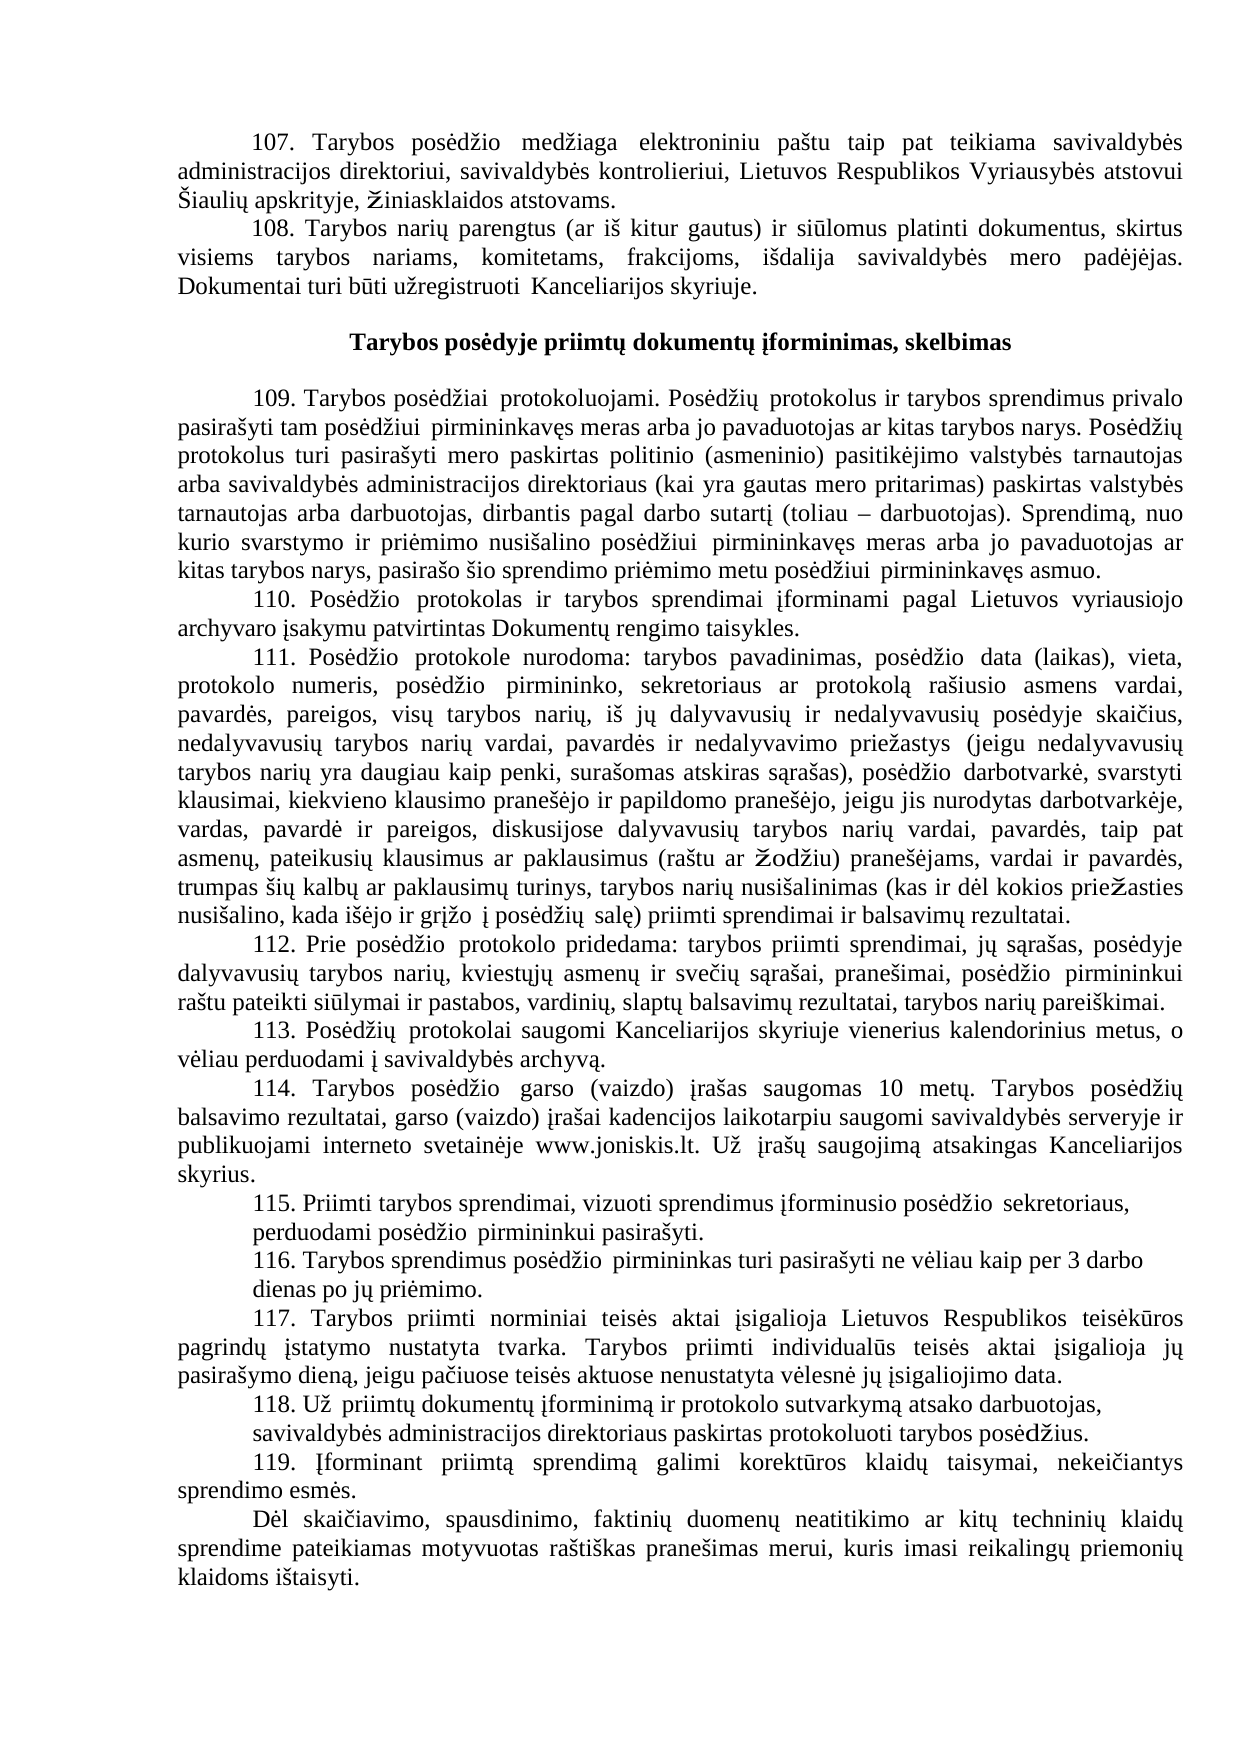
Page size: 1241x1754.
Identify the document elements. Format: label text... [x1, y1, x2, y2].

text 107. Tarybos posėdžio medžiaga elektroniniu paštu taip pat teikiama savivaldybės administracijos direktoriui, savivaldybės kontrolieriui, Lietuvos Respublikos Vyriausybės atstovui Šiaulių apskrityje, žiniasklaidos atstovams. [177, 127, 1183, 214]
text 112. Prie posėdžio protokolo pridedama: tarybos priimti sprendimai, jų sąrašas, posėdyje dalyvavusių tarybos narių, kviestųjų asmenų ir svečių sąrašai, pranešimai, posėdžio pirmininkui raštu pateikti siūlymai ir pastabos, vardinių, slaptų balsavimų rezultatai, tarybos narių pareiškimai. [177, 929, 1183, 1015]
text Dėl skaičiavimo, spausdinimo, faktinių duomenų neatitikimo ar kitų techninių klaidų sprendime pateikiamas motyvuotas raštiškas pranešimas merui, kuris imasi reikalingų priemonių klaidoms ištaisyti. [177, 1504, 1183, 1590]
text 110. Posėdžio protokolas ir tarybos sprendimai įforminami pagal Lietuvos vyriausiojo archyvaro įsakymu patvirtintas Dokumentų rengimo taisykles. [177, 584, 1183, 642]
text Tarybos posėdyje priimtų dokumentų įforminimas, skelbimas [177, 327, 1183, 356]
text 119. Įforminant priimtą sprendimą galimi korektūros klaidų taisymai, nekeičiantys sprendimo esmės. [177, 1447, 1183, 1504]
text 117. Tarybos priimti norminiai teisės aktai įsigalioja Lietuvos Respublikos teisėkūros pagrindų įstatymo nustatyta tvarka. Tarybos priimti individualūs teisės aktai įsigalioja jų pasirašymo dieną, jeigu pačiuose teisės aktuose nenustatyta vėlesnė jų įsigaliojimo data. [177, 1303, 1183, 1389]
text 113. Posėdžių protokolai saugomi Kanceliarijos skyriuje vienerius kalendorinius metus, o vėliau perduodami į savivaldybės archyvą. [177, 1015, 1183, 1073]
text savivaldybės administracijos direktoriaus paskirtas protokoluoti tarybos posėdžius. [177, 1418, 1183, 1447]
text 109. Tarybos posėdžiai protokoluojami. Posėdžių protokolus ir tarybos sprendimus privalo pasirašyti tam posėdžiui pirmininkavęs meras arba jo pavaduotojas ar kitas tarybos narys. Posėdžių protokolus turi pasirašyti mero paskirtas politinio (asmeninio) pasitikėjimo valstybės tarnautojas arba savivaldybės administracijos direktoriaus (kai yra gautas mero pritarimas) paskirtas valstybės tarnautojas arba darbuotojas, dirbantis pagal darbo sutartį (toliau – darbuotojas). Sprendimą, nuo kurio svarstymo ir priėmimo nusišalino posėdžiui pirmininkavęs meras arba jo pavaduotojas ar kitas tarybos narys, pasirašo šio sprendimo priėmimo metu posėdžiui pirmininkavęs asmuo. [177, 383, 1183, 584]
text 118. Už priimtų dokumentų įforminimą ir protokolo sutvarkymą atsako darbuotojas, [177, 1389, 1183, 1418]
text dienas po jų priėmimo. [177, 1274, 1183, 1303]
text 116. Tarybos sprendimus posėdžio pirmininkas turi pasirašyti ne vėliau kaip per 3 darbo [177, 1245, 1183, 1274]
text 111. Posėdžio protokole nurodoma: tarybos pavadinimas, posėdžio data (laikas), vieta, protokolo numeris, posėdžio pirmininko, sekretoriaus ar protokolą rašiusio asmens vardai, pavardės, pareigos, visų tarybos narių, iš jų dalyvavusių ir nedalyvavusių posėdyje skaičius, nedalyvavusių tarybos narių vardai, pavardės ir nedalyvavimo priežastys (jeigu nedalyvavusių tarybos narių yra daugiau kaip penki, surašomas atskiras sąrašas), posėdžio darbotvarkė, svarstyti klausimai, kiekvieno klausimo pranešėjo ir papildomo pranešėjo, jeigu jis nurodytas darbotvarkėje, vardas, pavardė ir pareigos, diskusijose dalyvavusių tarybos narių vardai, pavardės, taip pat asmenų, pateikusių klausimus ar paklausimus (raštu ar žodžiu) pranešėjams, vardai ir pavardės, trumpas šių kalbų ar paklausimų turinys, tarybos narių nusišalinimas (kas ir dėl kokios priežasties nusišalino, kada išėjo ir grįžo į posėdžių salę) priimti sprendimai ir balsavimų rezultatai. [177, 642, 1183, 929]
text perduodami posėdžio pirmininkui pasirašyti. [177, 1217, 1183, 1245]
text 115. Priimti tarybos sprendimai, vizuoti sprendimus įforminusio posėdžio sekretoriaus, [177, 1188, 1183, 1217]
text 114. Tarybos posėdžio garso (vaizdo) įrašas saugomas 10 metų. Tarybos posėdžių balsavimo rezultatai, garso (vaizdo) įrašai kadencijos laikotarpiu saugomi savivaldybės serveryje ir publikuojami interneto svetainėje www.joniskis.lt. Už įrašų saugojimą atsakingas Kanceliarijos skyrius. [177, 1073, 1183, 1188]
text 108. Tarybos narių parengtus (ar iš kitur gautus) ir siūlomus platinti dokumentus, skirtus visiems tarybos nariams, komitetams, frakcijoms, išdalija savivaldybės mero padėjėjas. Dokumentai turi būti užregistruoti Kanceliarijos skyriuje. [177, 214, 1183, 300]
